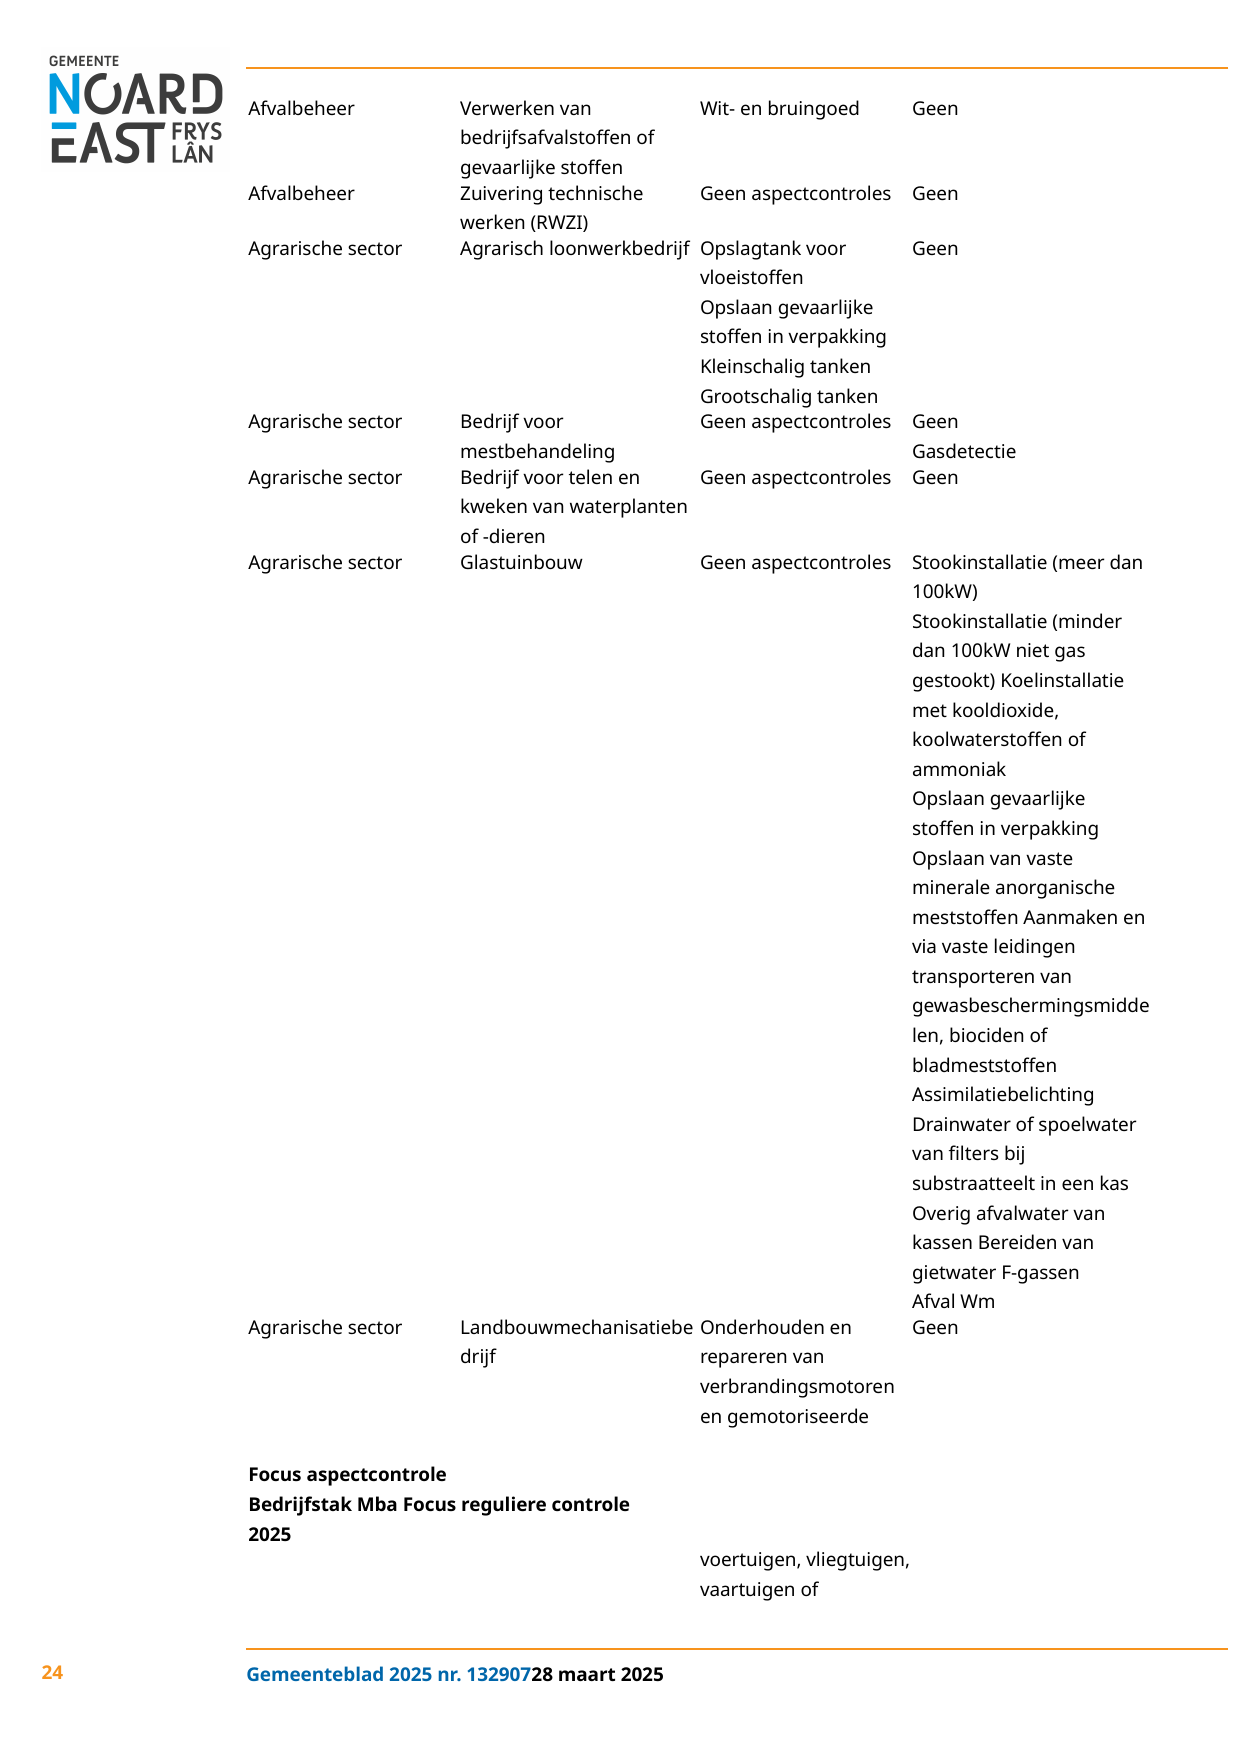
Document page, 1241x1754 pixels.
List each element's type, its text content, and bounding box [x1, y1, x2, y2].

table_cell [248, 1546, 460, 1602]
table_cell Geen [912, 95, 1152, 180]
table_cell Verwerken van bedrijfsafvalstoffen of gevaarlijke stoffen [460, 95, 700, 180]
picture [41, 47, 231, 172]
table_cell Afvalbeheer [248, 180, 460, 235]
table_cell Agrarische sector [248, 464, 460, 549]
table_header Focus aspectcontrole Bedrijfstak Mba Focus reguliere controle 2025 [248, 1462, 1152, 1546]
table_cell Geen [912, 235, 1152, 409]
table_cell Landbouwmechanisatiebedrijf [460, 1314, 700, 1429]
table_cell Geen [912, 464, 1152, 549]
table_cell Wit- en bruingoed [700, 95, 912, 180]
table_cell Agrarisch loonwerkbedrijf [460, 235, 700, 409]
table_cell Afvalbeheer [248, 95, 460, 180]
table_cell Glastuinbouw [460, 549, 700, 1314]
table_cell Agrarische sector [248, 1314, 460, 1429]
table_cell Zuivering technische werken (RWZI) [460, 180, 700, 235]
table_cell Geen Gasdetectie [912, 409, 1152, 464]
table_cell Agrarische sector [248, 409, 460, 464]
table_cell Geen aspectcontroles [700, 180, 912, 235]
table_cell Opslagtank voor vloeistoffen Opslaan gevaarlijke stoffen in verpakking Kleinschalig tanken Grootschalig tanken [700, 235, 912, 409]
table_cell Agrarische sector [248, 235, 460, 409]
table_cell Geen [912, 1314, 1152, 1429]
table_cell Geen aspectcontroles [700, 549, 912, 1314]
table_cell [460, 1546, 700, 1602]
table_cell Geen aspectcontroles [700, 464, 912, 549]
table_cell Geen aspectcontroles [700, 409, 912, 464]
table_cell Geen [912, 180, 1152, 235]
table_cell [912, 1546, 1152, 1602]
table_cell Bedrijf voor mestbehandeling [460, 409, 700, 464]
table_cell Onderhouden en repareren van verbrandingsmotoren en gemotoriseerde [700, 1314, 912, 1429]
table_cell voertuigen, vliegtuigen, vaartuigen of [700, 1546, 912, 1602]
table_cell Stookinstallatie (meer dan 100kW) Stookinstallatie (minder dan 100kW niet gas gestookt) Koelinstallatie met kooldioxide, koolwaterstoffen of ammoniak Opslaan gevaarlijke stoffen in verpakking Opslaan van vaste minerale anorganische meststoffen Aanmaken en via vaste leidingen transporteren van gewasbeschermingsmiddelen, biociden of bladmeststoffen Assimilatiebelichting Drainwater of spoelwater van filters bij substraatteelt in een kas Overig afvalwater van kassen Bereiden van gietwater F-gassen Afval Wm [912, 549, 1152, 1314]
table_cell Bedrijf voor telen en kweken van waterplanten of -dieren [460, 464, 700, 549]
table_cell Agrarische sector [248, 549, 460, 1314]
